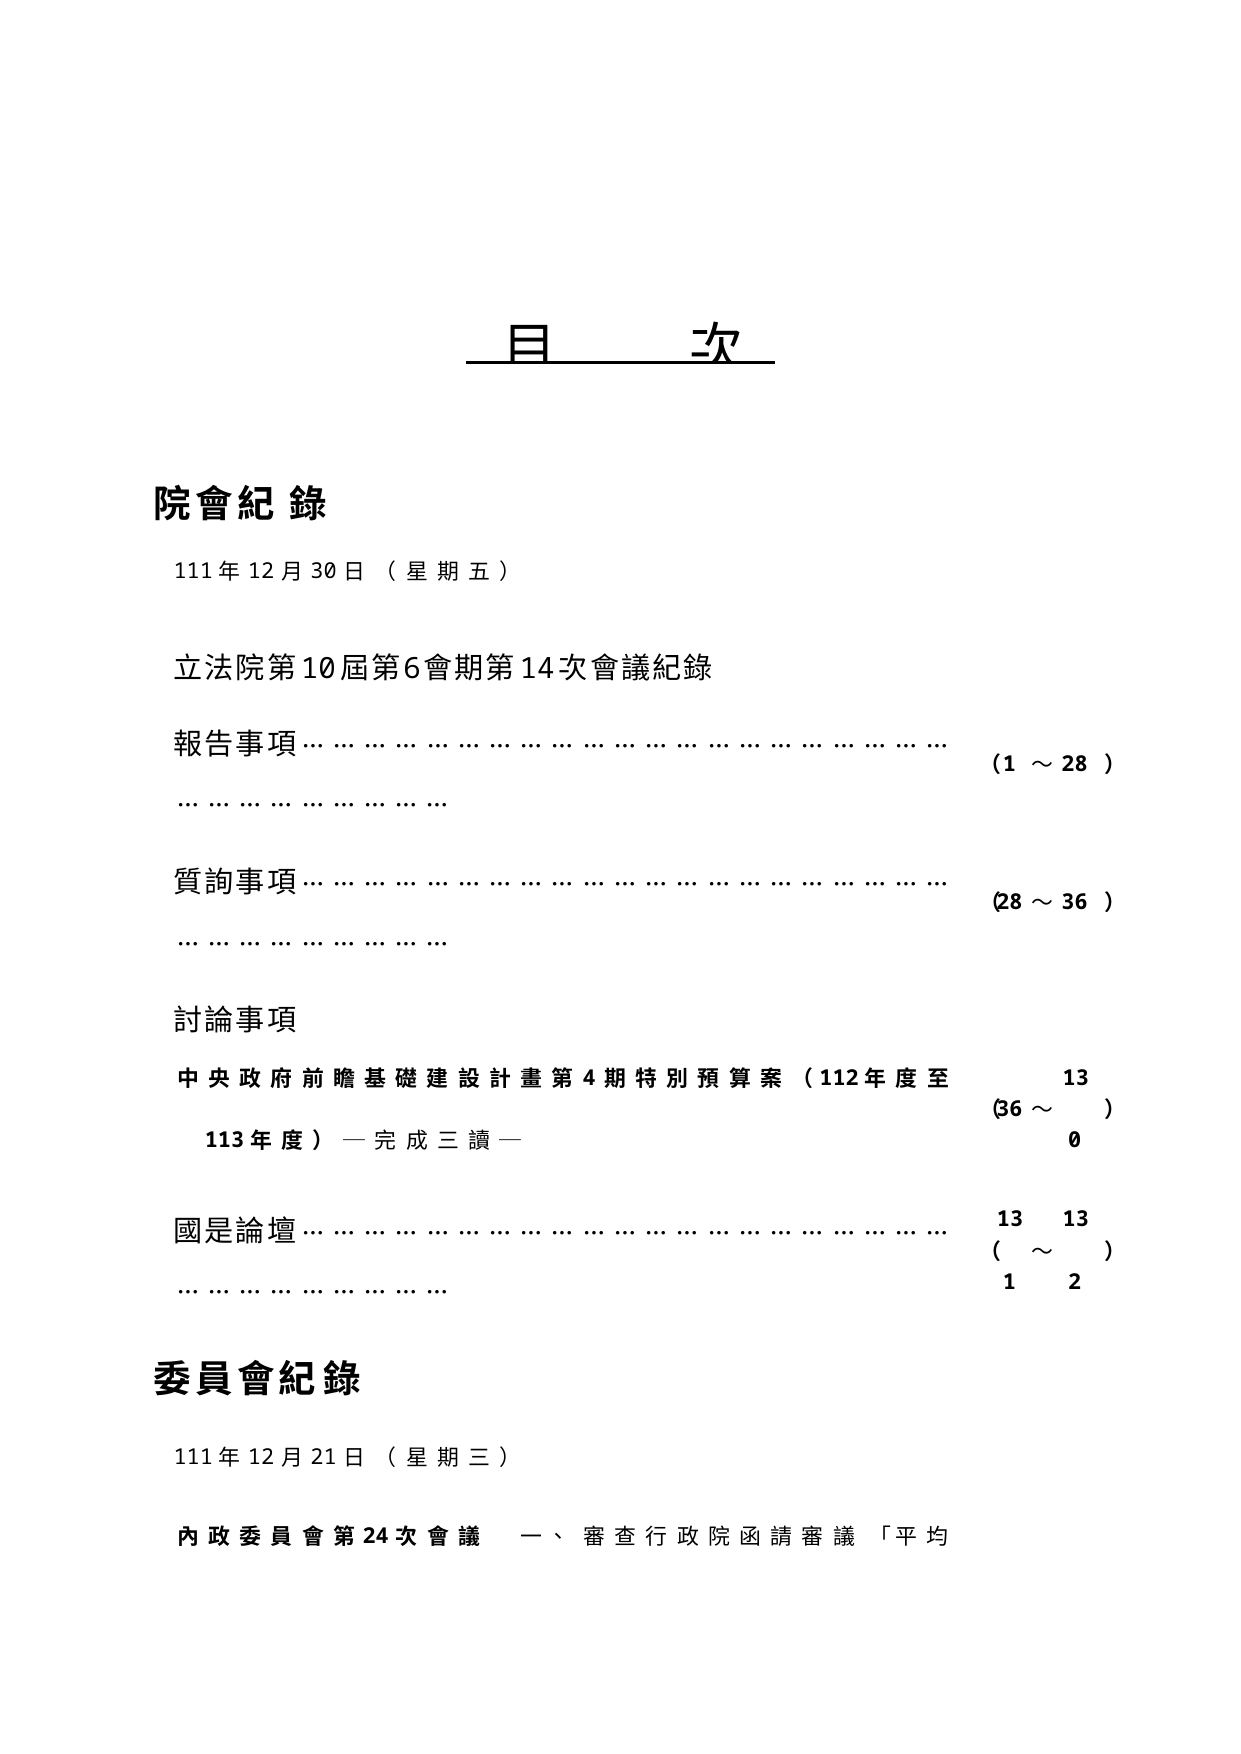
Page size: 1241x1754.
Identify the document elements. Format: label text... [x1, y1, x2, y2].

table_cell ） [1091, 1046, 1108, 1171]
table_cell [1091, 618, 1108, 694]
table_cell 質詢事項……………………………………………………………………………… [150, 832, 967, 970]
table_cell [1023, 970, 1053, 1046]
table_cell [986, 970, 1023, 1046]
table_cell [1091, 970, 1108, 1046]
table_cell 132 [1053, 1171, 1091, 1329]
table_cell 1 [986, 1503, 1023, 1566]
table_cell ～ [1023, 1171, 1053, 1329]
table_cell 報告事項……………………………………………………………………………… [150, 694, 967, 832]
table_cell ～ [1023, 1046, 1053, 1171]
table_header 院會紀錄 111年12月30日（星期五） [150, 443, 1108, 618]
table_cell ） [1091, 694, 1108, 832]
table_cell ） [1091, 1171, 1108, 1329]
table_cell ） [1091, 832, 1108, 970]
table_cell [1053, 1503, 1091, 1566]
table_cell ～ [1023, 694, 1053, 832]
table_cell 國是論壇……………………………………………………………………………… [150, 1171, 967, 1329]
table_cell 立法院第10屆第6會期第14次會議紀錄 [150, 618, 967, 694]
table_cell [1053, 970, 1091, 1046]
table_cell （ [967, 1046, 986, 1171]
table_cell 內政委員會第24次會議 一、審查行政院函請審議「平均 [150, 1503, 967, 1566]
table_cell 討論事項 [150, 970, 967, 1046]
table_cell [967, 970, 986, 1046]
table_cell （ [967, 694, 986, 832]
table_cell 36 [1053, 832, 1091, 970]
table_cell （ [967, 1171, 986, 1329]
table_cell 委員會紀錄 111年12月21日（星期三） [150, 1329, 1108, 1503]
table_header 目 次 [466, 281, 774, 361]
table_cell ） [1091, 1503, 1108, 1566]
table_cell 28 [986, 832, 1023, 970]
table_cell [1023, 618, 1053, 694]
table_cell （ [967, 832, 986, 970]
table_cell [986, 618, 1023, 694]
table_cell 1 [986, 694, 1023, 832]
table_cell （ [967, 1503, 986, 1566]
table_cell ～ [1023, 832, 1053, 970]
table_cell 中央政府前瞻基礎建設計畫第4期特別預算案（112年度至113年度）─完成三讀─ [150, 1046, 967, 1171]
table_cell 28 [1053, 694, 1091, 832]
table_cell [1053, 618, 1091, 694]
table_cell 130 [1053, 1046, 1091, 1171]
table_cell 131 [986, 1171, 1023, 1329]
table_cell 36 [986, 1046, 1023, 1171]
table_cell [1023, 1503, 1053, 1566]
table_cell [967, 618, 986, 694]
